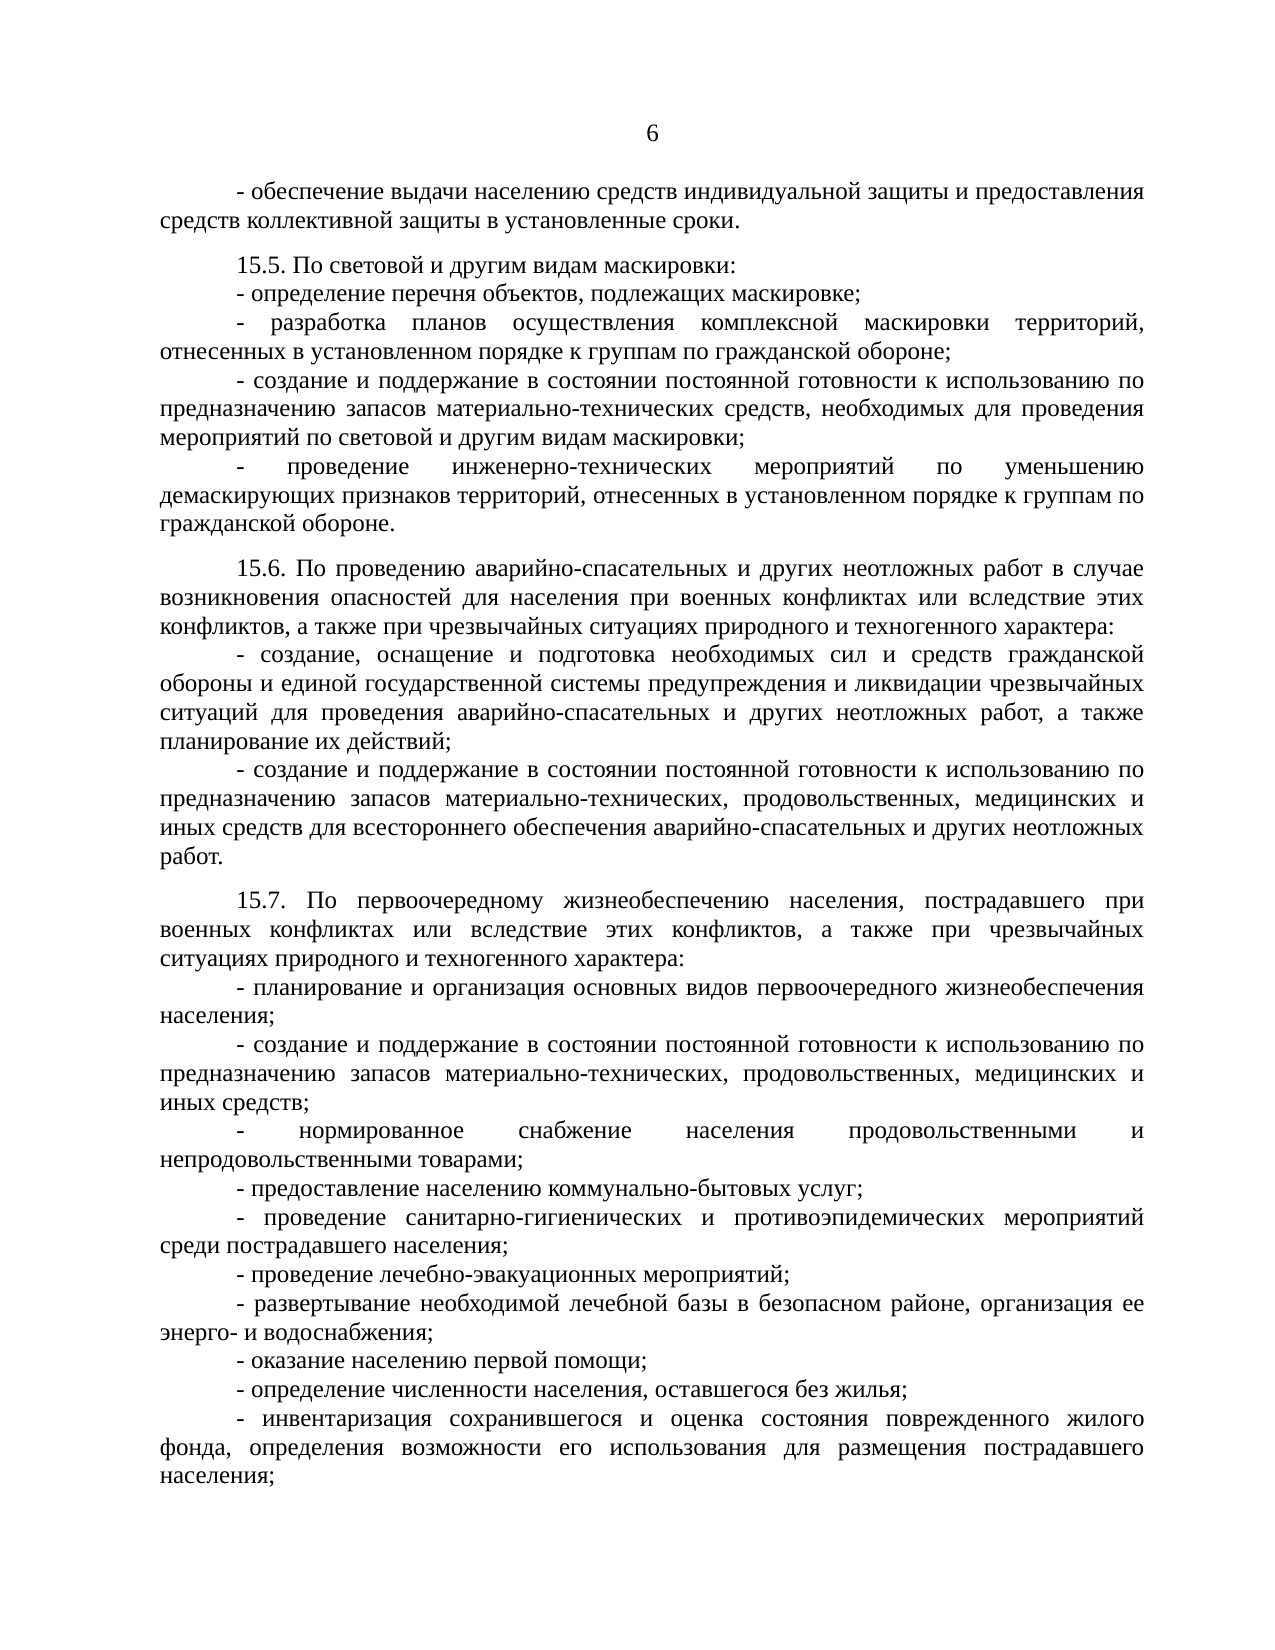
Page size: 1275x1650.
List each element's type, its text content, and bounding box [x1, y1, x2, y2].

text - создание и поддержание в состоянии постоянной готовности к использованию по предназначению запасов материально-технических, продовольственных, медицинских и иных средств; [159, 1029, 1145, 1115]
text - разработка планов осуществления комплексной маскировки территорий, отнесенных в установленном порядке к группам по гражданской обороне; [159, 307, 1145, 365]
text - оказание населению первой помощи; [159, 1345, 1145, 1374]
text - проведение санитарно-гигиенических и противоэпидемических мероприятий среди пострадавшего населения; [159, 1202, 1145, 1259]
text 15.5. По световой и другим видам маскировки: [159, 250, 1145, 278]
text - определение численности населения, оставшегося без жилья; [159, 1374, 1145, 1403]
text 15.6. По проведению аварийно-спасательных и других неотложных работ в случае возникновения опасностей для населения при военных конфликтах или вследствие этих конфликтов, а также при чрезвычайных ситуациях природного и техногенного характера: [159, 553, 1145, 639]
text - планирование и организация основных видов первоочередного жизнеобеспечения населения; [159, 972, 1145, 1029]
text - инвентаризация сохранившегося и оценка состояния поврежденного жилого фонда, определения возможности его использования для размещения пострадавшего населения; [159, 1403, 1145, 1489]
text - предоставление населению коммунально-бытовых услуг; [159, 1173, 1145, 1202]
text - проведение инженерно-технических мероприятий по уменьшению демаскирующих признаков территорий, отнесенных в установленном порядке к группам по гражданской обороне. [159, 451, 1145, 537]
text - создание, оснащение и подготовка необходимых сил и средств гражданской обороны и единой государственной системы предупреждения и ликвидации чрезвычайных ситуаций для проведения аварийно-спасательных и других неотложных работ, а также планирование их действий; [159, 639, 1145, 754]
text - определение перечня объектов, подлежащих маскировке; [159, 278, 1145, 307]
text - проведение лечебно-эвакуационных мероприятий; [159, 1259, 1145, 1288]
text - создание и поддержание в состоянии постоянной готовности к использованию по предназначению запасов материально-технических средств, необходимых для проведения мероприятий по световой и другим видам маскировки; [159, 365, 1145, 451]
text 15.7. По первоочередному жизнеобеспечению населения, пострадавшего при военных конфликтах или вследствие этих конфликтов, а также при чрезвычайных ситуациях природного и техногенного характера: [159, 885, 1145, 972]
text - развертывание необходимой лечебной базы в безопасном районе, организация ее энерго- и водоснабжения; [159, 1288, 1145, 1345]
text - создание и поддержание в состоянии постоянной готовности к использованию по предназначению запасов материально-технических, продовольственных, медицинских и иных средств для всестороннего обеспечения аварийно-спасательных и других неотложных работ. [159, 754, 1145, 869]
text - нормированное снабжение населения продовольственными и непродовольственными товарами; [159, 1115, 1145, 1173]
text - обеспечение выдачи населению средств индивидуальной защиты и предоставления средств коллективной защиты в установленные сроки. [159, 176, 1145, 234]
